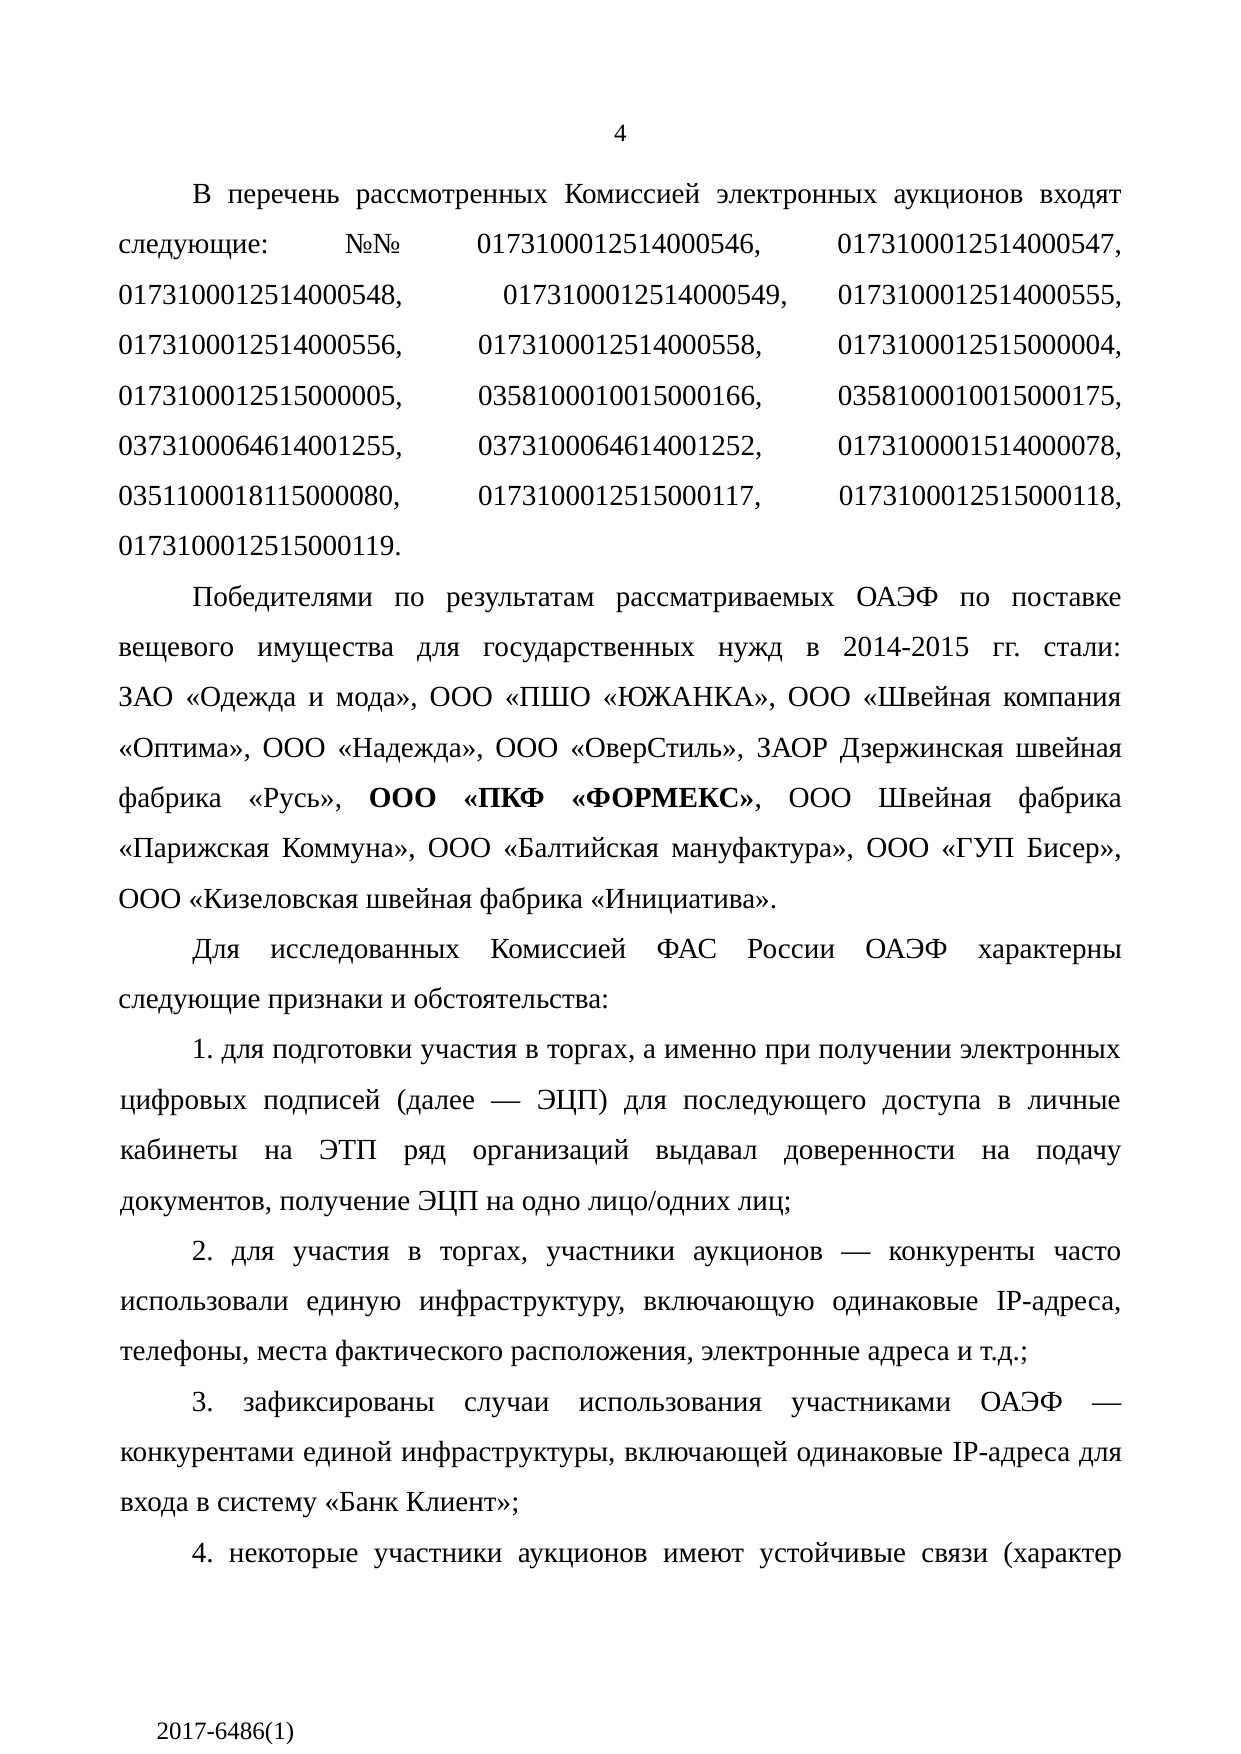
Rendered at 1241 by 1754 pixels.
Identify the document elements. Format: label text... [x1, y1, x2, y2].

text В перечень рассмотренных Комиссией электронных аукционов входят следующие: №№ 0173100012514000546, 0173100012514000547, 0173100012514000548, 0173100012514000549, 0173100012514000555, 0173100012514000556, 0173100012514000558, 0173100012515000004, 0173100012515000005, 0358100010015000166, 0358100010015000175, 0373100064614001255, 0373100064614001252, 0173100001514000078, 0351100018115000080, 0173100012515000117, 0173100012515000118, 0173100012515000119. [118, 176, 1122, 562]
text Для исследованных Комиссией ФАС России ОАЭФ характерны следующие признаки и обстоятельства: [118, 931, 1122, 1015]
text Победителями по результатам рассматриваемых ОАЭФ по поставке вещевого имущества для государственных нужд в 2014-2015 гг. стали: ЗАО «Одежда и мода», ООО «ПШО «ЮЖАНКА», ООО «Швейная компания «Оптима», ООО «Надежда», ООО «ОверСтиль», ЗАОР Дзержинская швейная фабрика «Русь», ООО «ПКФ «ФОРМЕКС», ООО Швейная фабрика «Парижская Коммуна», ООО «Балтийская мануфактура», ООО «ГУП Бисер», ООО «Кизеловская швейная фабрика «Инициатива». [118, 579, 1122, 914]
list для участия в торгах, участники аукционов — конкуренты часто использовали единую инфраструктуру, включающую одинаковые IP-адреса, телефоны, места фактического расположения, электронные адреса и т.д.; [120, 1233, 1122, 1367]
list зафиксированы случаи использования участниками ОАЭФ — конкурентами единой инфраструктуры, включающей одинаковые IP-адреса для входа в систему «Банк Клиент»; [120, 1384, 1122, 1518]
list для подготовки участия в торгах, а именно при получении электронных цифровых подписей (далее — ЭЦП) для последующего доступа в личные кабинеты на ЭТП ряд организаций выдавал доверенности на подачу документов, получение ЭЦП на одно лицо/одних лиц; [120, 1032, 1122, 1216]
list некоторые участники аукционов имеют устойчивые связи (характер [120, 1535, 1122, 1568]
